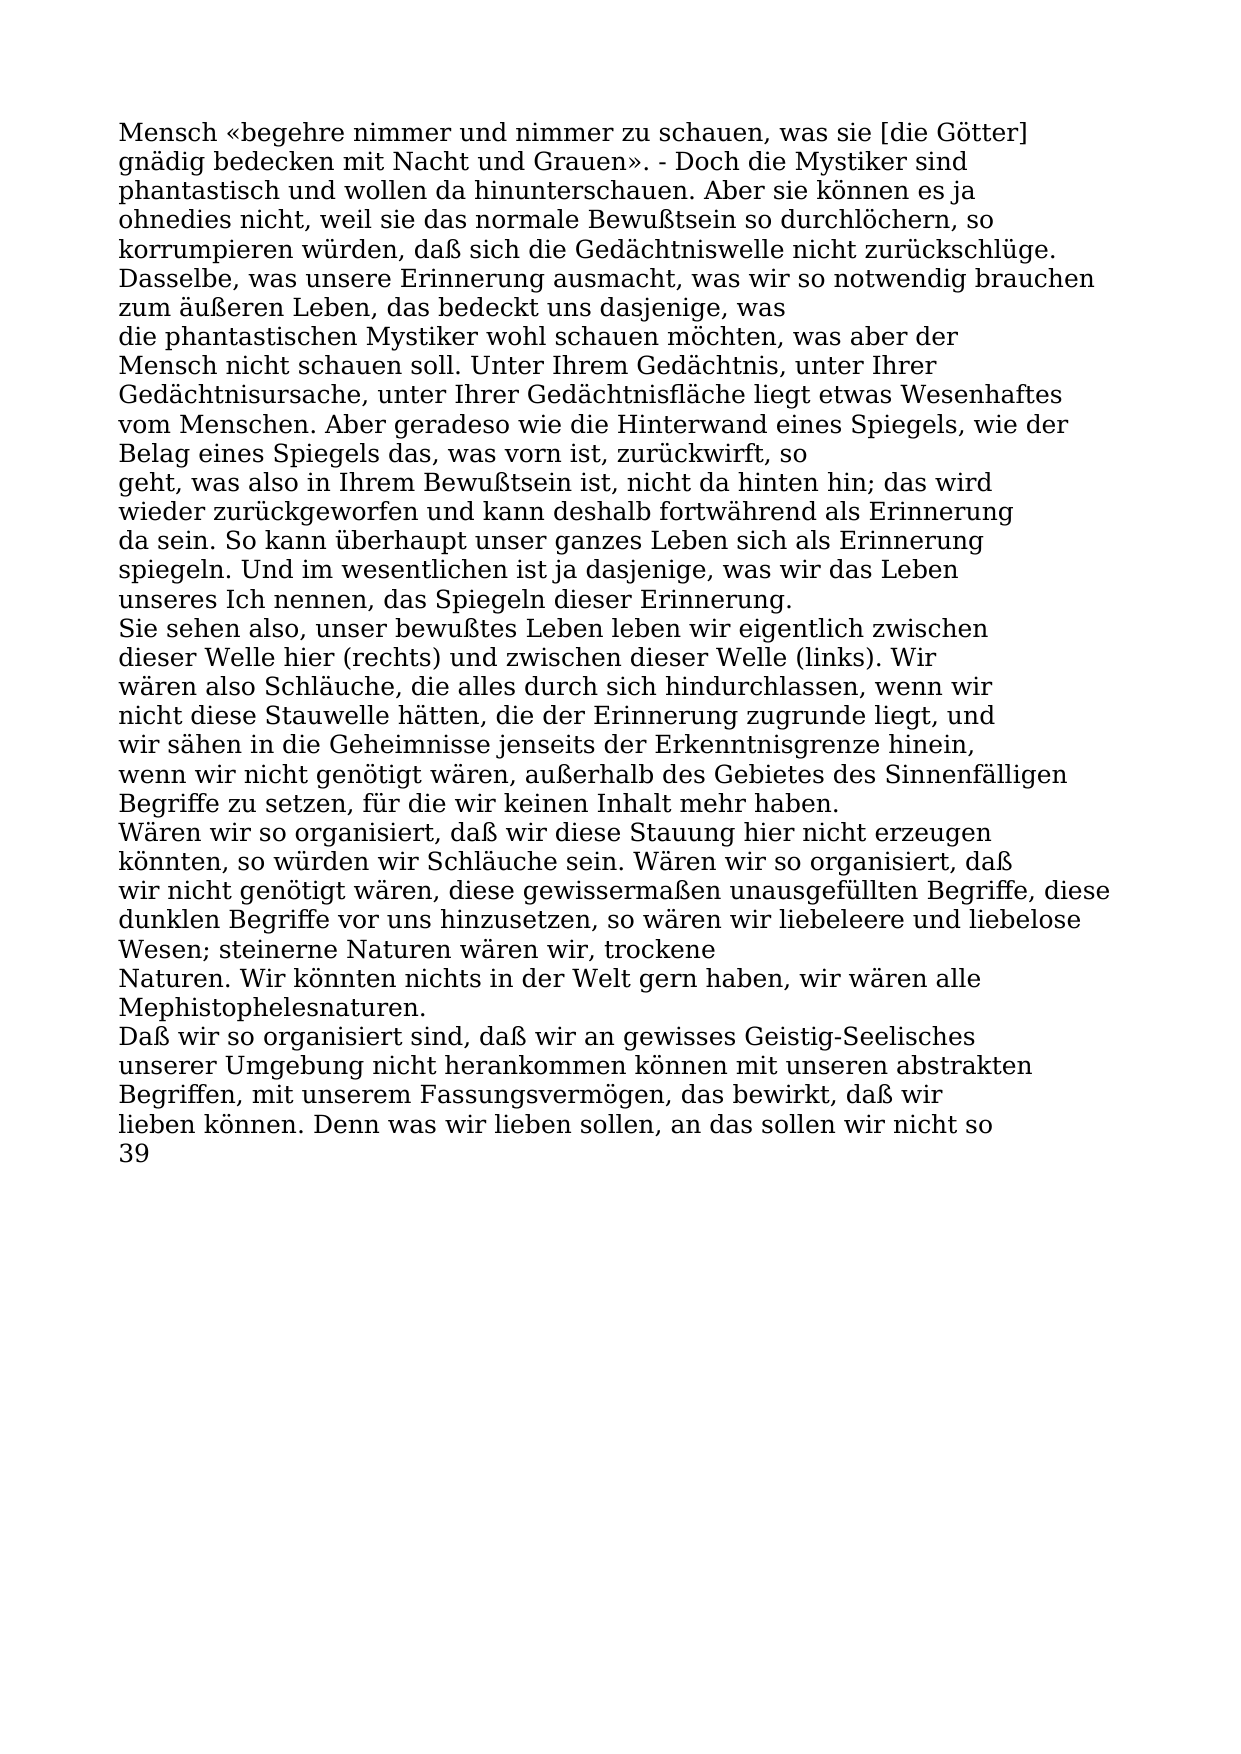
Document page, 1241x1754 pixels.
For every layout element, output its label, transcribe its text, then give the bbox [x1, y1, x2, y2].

text korrumpieren würden, daß sich die Gedächtniswelle nicht zurückschlüge. Dasselbe, was unsere Erinnerung ausmacht, was wir so notwendig brauchen zum äußeren Leben, das bedeckt uns dasjenige, was [118, 235, 1122, 322]
text geht, was also in Ihrem Bewußtsein ist, nicht da hinten hin; das wird [118, 468, 1122, 497]
text wir sähen in die Geheimnisse jenseits der Erkenntnisgrenze hinein, [118, 731, 1122, 760]
text ohnedies nicht, weil sie das normale Bewußtsein so durchlöchern, so [118, 206, 1122, 235]
text könnten, so würden wir Schläuche sein. Wären wir so organisiert, daß [118, 847, 1122, 876]
text die phantastischen Mystiker wohl schauen möchten, was aber der [118, 322, 1122, 351]
text da sein. So kann überhaupt unser ganzes Leben sich als Erinnerung [118, 526, 1122, 556]
text unserer Umgebung nicht herankommen können mit unseren abstrakten Begriffen, mit unserem Fassungsvermögen, das bewirkt, daß wir [118, 1051, 1122, 1110]
text Mephistophelesnaturen. [118, 993, 1122, 1022]
text wir nicht genötigt wären, diese gewissermaßen unausgefüllten Begriffe, diese dunklen Begriffe vor uns hinzusetzen, so wären wir liebeleere und liebelose Wesen; steinerne Naturen wären wir, trockene [118, 876, 1122, 964]
text wieder zurückgeworfen und kann deshalb fortwährend als Erinnerung [118, 497, 1122, 526]
text Sie sehen also, unser bewußtes Leben leben wir eigentlich zwischen [118, 614, 1122, 643]
text wenn wir nicht genötigt wären, außerhalb des Gebietes des Sinnenfälligen Begriffe zu setzen, für die wir keinen Inhalt mehr haben. [118, 760, 1122, 818]
text dieser Welle hier (rechts) und zwischen dieser Welle (links). Wir [118, 643, 1122, 672]
text Wären wir so organisiert, daß wir diese Stauung hier nicht erzeugen [118, 818, 1122, 847]
text phantastisch und wollen da hinunterschauen. Aber sie können es ja [118, 176, 1122, 206]
text gnädig bedecken mit Nacht und Grauen». - Doch die Mystiker sind [118, 147, 1122, 176]
text lieben können. Denn was wir lieben sollen, an das sollen wir nicht so [118, 1110, 1122, 1139]
text Mensch nicht schauen soll. Unter Ihrem Gedächtnis, unter Ihrer [118, 351, 1122, 381]
text Gedächtnisursache, unter Ihrer Gedächtnisfläche liegt etwas Wesenhaftes vom Menschen. Aber geradeso wie die Hinterwand eines Spiegels, wie der Belag eines Spiegels das, was vorn ist, zurückwirft, so [118, 381, 1122, 468]
text unseres Ich nennen, das Spiegeln dieser Erinnerung. [118, 585, 1122, 614]
text spiegeln. Und im wesentlichen ist ja dasjenige, was wir das Leben [118, 556, 1122, 585]
text 39 [118, 1139, 1122, 1168]
text Naturen. Wir könnten nichts in der Welt gern haben, wir wären alle [118, 964, 1122, 993]
text nicht diese Stauwelle hätten, die der Erinnerung zugrunde liegt, und [118, 701, 1122, 731]
text Daß wir so organisiert sind, daß wir an gewisses Geistig-Seelisches [118, 1022, 1122, 1051]
text Mensch «begehre nimmer und nimmer zu schauen, was sie [die Götter] [118, 118, 1122, 147]
text wären also Schläuche, die alles durch sich hindurchlassen, wenn wir [118, 672, 1122, 701]
